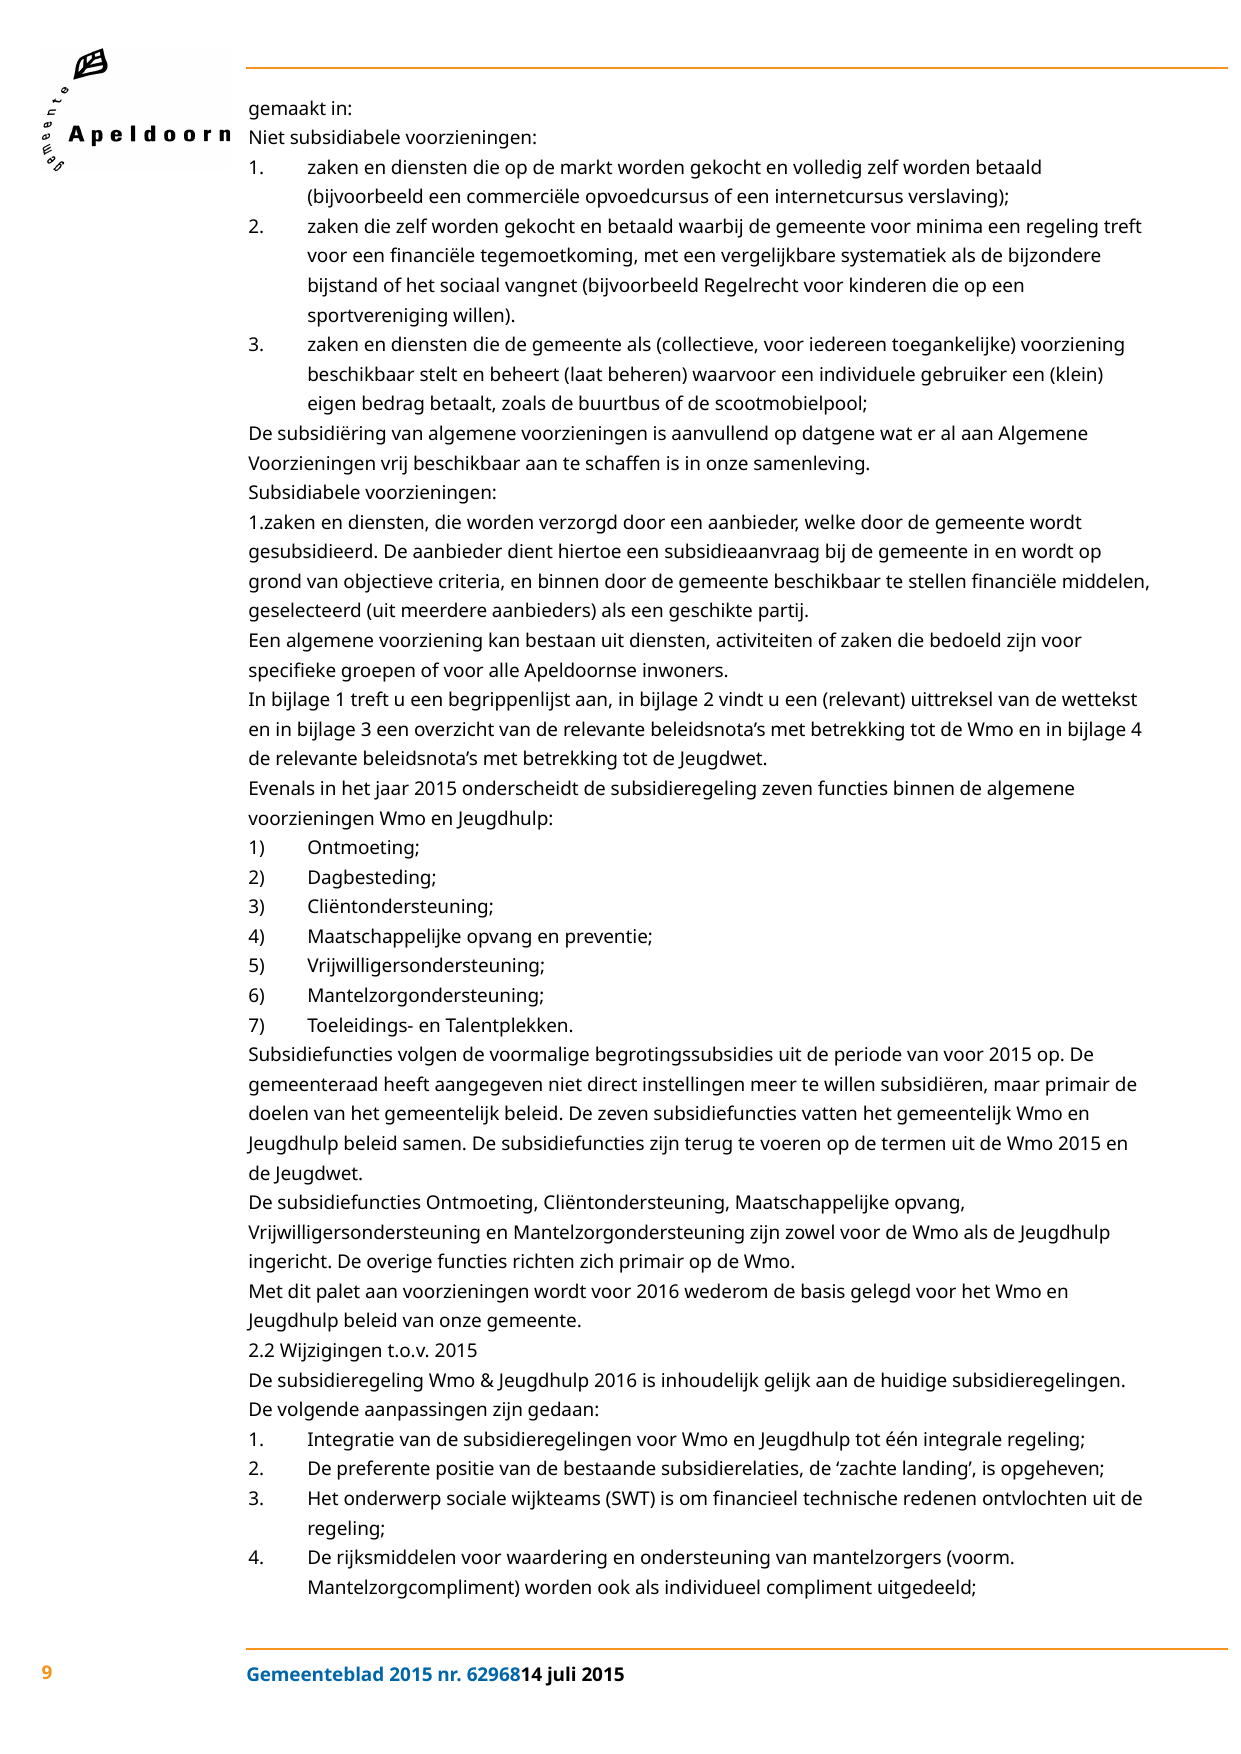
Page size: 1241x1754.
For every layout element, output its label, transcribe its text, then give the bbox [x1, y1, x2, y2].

text Niet subsidiabele voorzieningen: [248, 124, 1152, 150]
text 1.zaken en diensten, die worden verzorgd door een aanbieder, welke door de gemeente wordt gesubsidieerd. De aanbieder dient hiertoe een subsidieaanvraag bij de gemeente in en wordt op grond van objectieve criteria, en binnen door de gemeente beschikbaar te stellen financiële middelen, geselecteerd (uit meerdere aanbieders) als een geschikte partij. [248, 509, 1152, 623]
text 2.2 Wijzigingen t.o.v. 2015 [248, 1337, 1152, 1363]
list zaken die zelf worden gekocht en betaald waarbij de gemeente voor minima een regeling treft voor een financiële tegemoetkoming, met een vergelijkbare systematiek als de bijzondere bijstand of het sociaal vangnet (bijvoorbeeld Regelrecht voor kinderen die op een sportvereniging willen). [248, 213, 1152, 328]
text Met dit palet aan voorzieningen wordt voor 2016 wederom de basis gelegd voor het Wmo en Jeugdhulp beleid van onze gemeente. [248, 1278, 1152, 1333]
list Mantelzorgondersteuning; [248, 982, 1152, 1008]
list Dagbesteding; [248, 864, 1152, 890]
text Subsidiefuncties volgen de voormalige begrotingssubsidies uit de periode van voor 2015 op. De gemeenteraad heeft aangegeven niet direct instellingen meer te willen subsidiëren, maar primair de doelen van het gemeentelijk beleid. De zeven subsidiefuncties vatten het gemeentelijk Wmo en Jeugdhulp beleid samen. De subsidiefuncties zijn terug te voeren op de termen uit de Wmo 2015 en de Jeugdwet. [248, 1041, 1152, 1186]
list Vrijwilligersondersteuning; [248, 953, 1152, 978]
text De subsidiefuncties Ontmoeting, Cliëntondersteuning, Maatschappelijke opvang, Vrijwilligersondersteuning en Mantelzorgondersteuning zijn zowel voor de Wmo als de Jeugdhulp ingericht. De overige functies richten zich primair op de Wmo. [248, 1189, 1152, 1274]
list Cliëntondersteuning; [248, 893, 1152, 919]
list De rijksmiddelen voor waardering en ondersteuning van mantelzorgers (voorm. Mantelzorgcompliment) worden ook als individueel compliment uitgedeeld; [248, 1544, 1152, 1600]
list Toeleidings- en Talentplekken. [248, 1012, 1152, 1038]
list Maatschappelijke opvang en preventie; [248, 923, 1152, 949]
text De subsidieregeling Wmo & Jeugdhulp 2016 is inhoudelijk gelijk aan de huidige subsidieregelingen. De volgende aanpassingen zijn gedaan: [248, 1367, 1152, 1422]
list Ontmoeting; [248, 834, 1152, 860]
picture [41, 47, 231, 172]
list zaken en diensten die de gemeente als (collectieve, voor iedereen toegankelijke) voorziening beschikbaar stelt en beheert (laat beheren) waarvoor een individuele gebruiker een (klein) eigen bedrag betaalt, zoals de buurtbus of de scootmobielpool; [248, 331, 1152, 416]
list zaken en diensten die op de markt worden gekocht en volledig zelf worden betaald (bijvoorbeeld een commerciële opvoedcursus of een internetcursus verslaving); [248, 154, 1152, 209]
text In bijlage 1 treft u een begrippenlijst aan, in bijlage 2 vindt u een (relevant) uittreksel van de wettekst en in bijlage 3 een overzicht van de relevante beleidsnota’s met betrekking tot de Wmo en in bijlage 4 de relevante beleidsnota’s met betrekking tot de Jeugdwet. [248, 686, 1152, 771]
text De subsidiëring van algemene voorzieningen is aanvullend op datgene wat er al aan Algemene Voorzieningen vrij beschikbaar aan te schaffen is in onze samenleving. [248, 420, 1152, 476]
list Integratie van de subsidieregelingen voor Wmo en Jeugdhulp tot één integrale regeling; [248, 1426, 1152, 1452]
list De preferente positie van de bestaande subsidierelaties, de ‘zachte landing’, is opgeheven; [248, 1456, 1152, 1481]
text Evenals in het jaar 2015 onderscheidt de subsidieregeling zeven functies binnen de algemene voorzieningen Wmo en Jeugdhulp: [248, 775, 1152, 831]
text gemaakt in: [248, 95, 1152, 121]
text Subsidiabele voorzieningen: [248, 479, 1152, 505]
list Het onderwerp sociale wijkteams (SWT) is om financieel technische redenen ontvlochten uit de regeling; [248, 1485, 1152, 1541]
text Een algemene voorziening kan bestaan uit diensten, activiteiten of zaken die bedoeld zijn voor specifieke groepen of voor alle Apeldoornse inwoners. [248, 627, 1152, 683]
